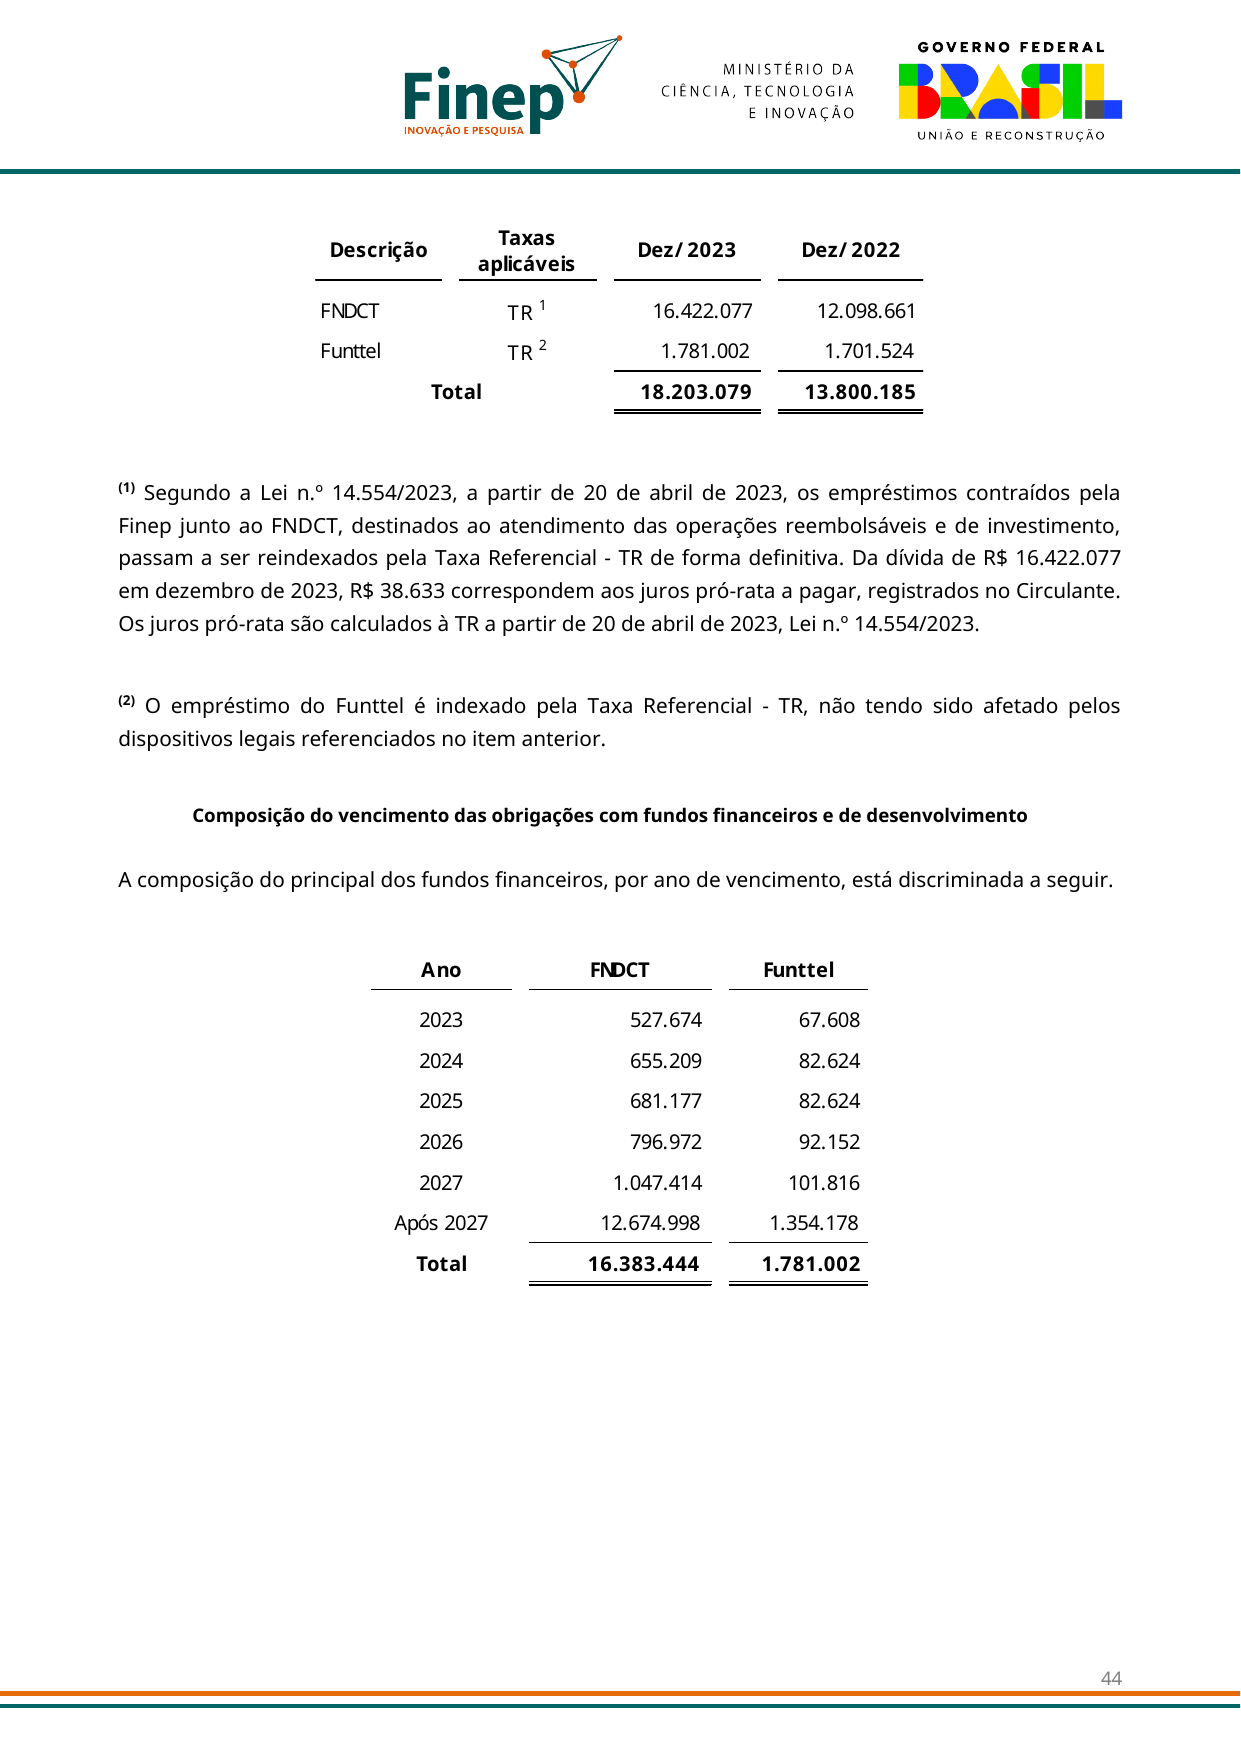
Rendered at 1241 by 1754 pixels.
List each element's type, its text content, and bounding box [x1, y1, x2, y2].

subtitle Composição do vencimento das obrigações com fundos financeiros e de desenvolvimento [192, 802, 1122, 828]
text A composição do principal dos fundos financeiros, por ano de vencimento, está discriminada a seguir. [118, 865, 1122, 894]
text (2) O empréstimo do Funttel é indexado pela Taxa Referencial - TR, não tendo sido afetado pelos dispositivos legais referenciados no item anterior. [118, 691, 1122, 752]
text (1) Segundo a Lei n.º 14.554/2023, a partir de 20 de abril de 2023, os empréstimos contraídos pela Finep junto ao FNDCT, destinados ao atendimento das operações reembolsáveis e de investimento, passam a ser reindexados pela Taxa Referencial - TR de forma definitiva. Da dívida de R$ 16.422.077 em dezembro de 2023, R$ 38.633 correspondem aos juros pró-rata a pagar, registrados no Circulante. Os juros pró-rata são calculados à TR a partir de 20 de abril de 2023, Lei n.º 14.554/2023. [118, 478, 1122, 637]
